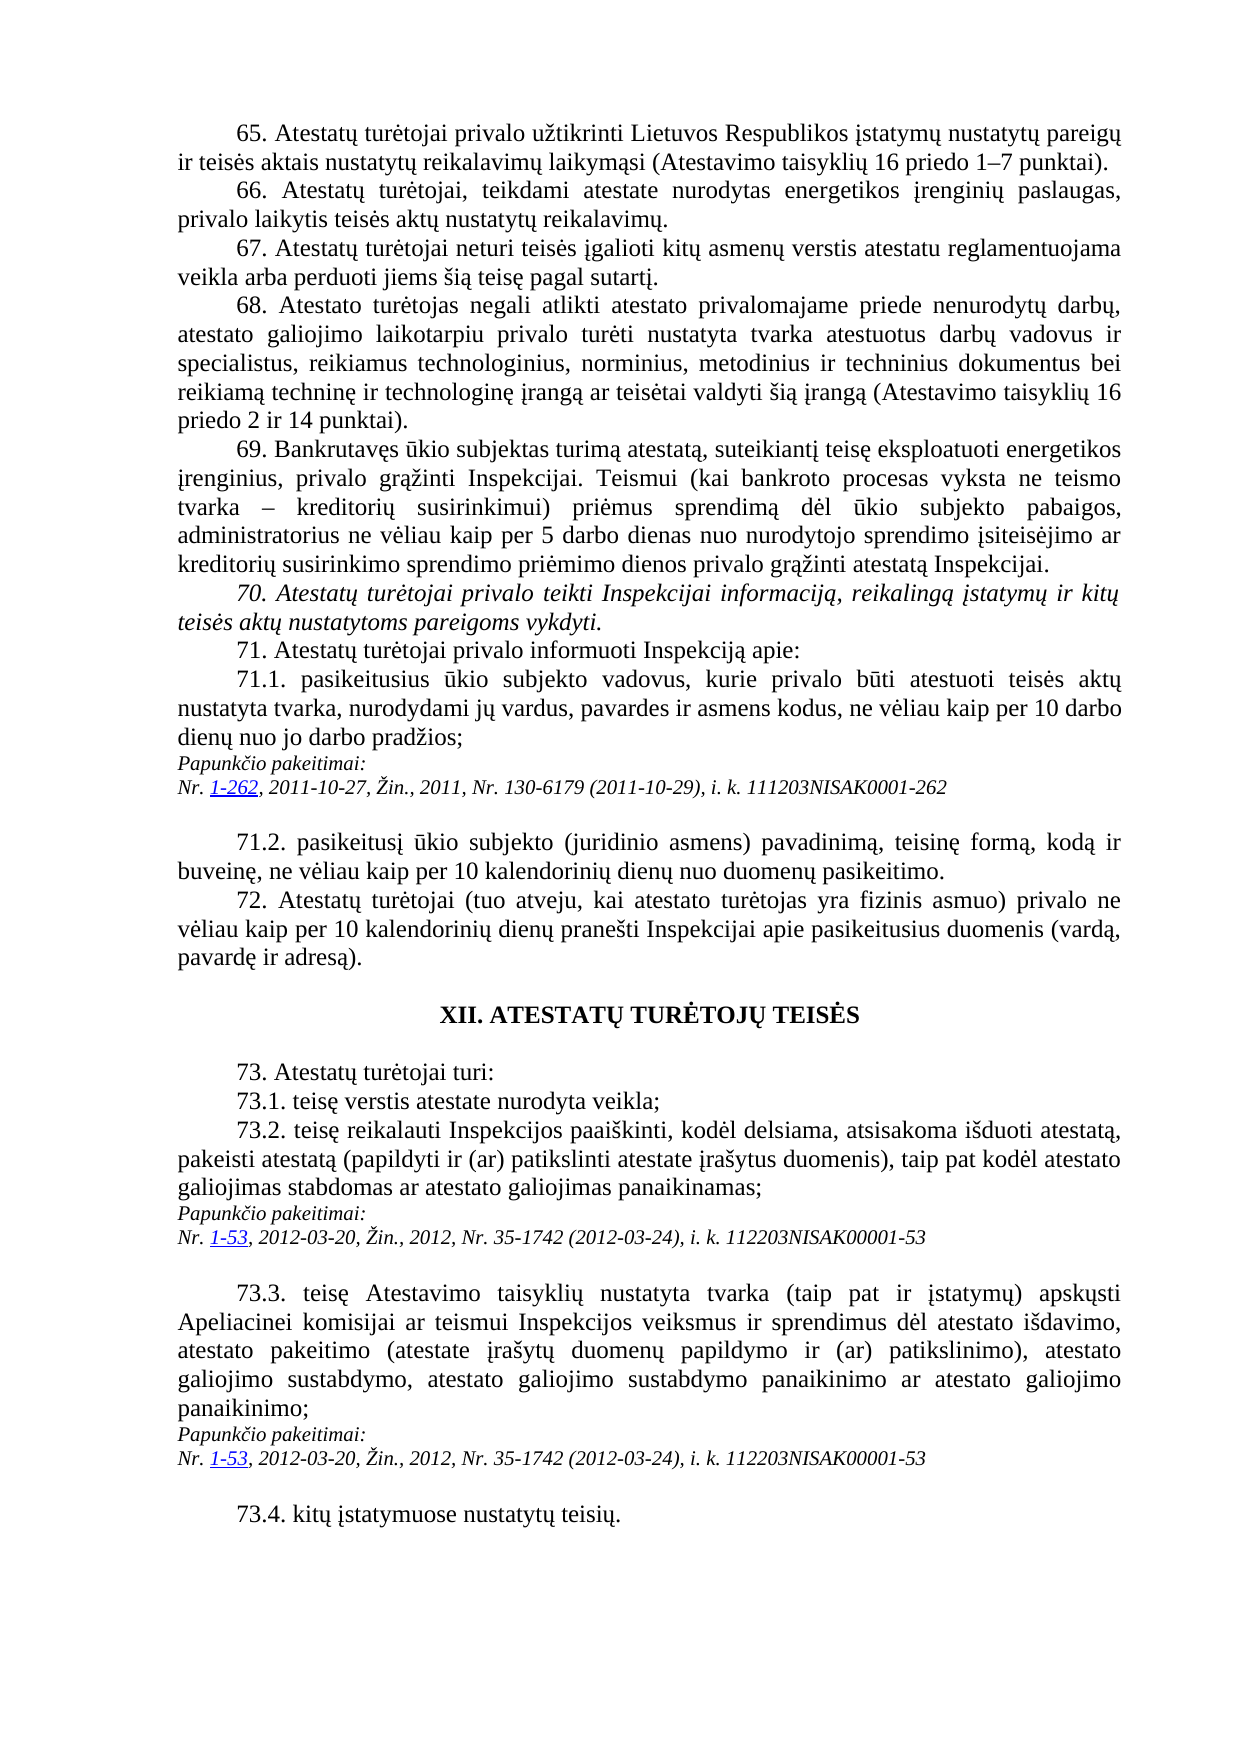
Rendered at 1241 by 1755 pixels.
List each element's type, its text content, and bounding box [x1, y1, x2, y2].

text 71.2. pasikeitusį ūkio subjekto (juridinio asmens) pavadinimą, teisinę formą, kodą ir buveinę, ne vėliau kaip per 10 kalendorinių dienų nuo duomenų pasikeitimo. [177, 827, 1122, 885]
text 71. Atestatų turėtojai privalo informuoti Inspekciją apie: [177, 636, 1122, 664]
text 67. Atestatų turėtojai neturi teisės įgalioti kitų asmenų verstis atestatu reglamentuojama veikla arba perduoti jiems šią teisę pagal sutartį. [177, 233, 1122, 291]
text 72. Atestatų turėtojai (tuo atveju, kai atestato turėtojas yra fizinis asmuo) privalo ne vėliau kaip per 10 kalendorinių dienų pranešti Inspekcijai apie pasikeitusius duomenis (vardą, pavardę ir adresą). [177, 885, 1122, 971]
text Papunkčio pakeitimai: [177, 1201, 1122, 1225]
text Nr. 1-53, 2012-03-20, Žin., 2012, Nr. 35-1742 (2012-03-24), i. k. 112203NISAK00001-53 [177, 1225, 1122, 1249]
text 70. Atestatų turėtojai privalo teikti Inspekcijai informaciją, reikalingą įstatymų ir kitų teisės aktų nustatytoms pareigoms vykdyti. [177, 578, 1122, 636]
text 71.1. pasikeitusius ūkio subjekto vadovus, kurie privalo būti atestuoti teisės aktų nustatyta tvarka, nurodydami jų vardus, pavardes ir asmens kodus, ne vėliau kaip per 10 darbo dienų nuo jo darbo pradžios; [177, 664, 1122, 751]
text XII. ATESTATŲ TURĖTOJŲ TEISĖS [177, 1000, 1122, 1029]
text Nr. 1-53, 2012-03-20, Žin., 2012, Nr. 35-1742 (2012-03-24), i. k. 112203NISAK00001-53 [177, 1446, 1122, 1470]
text 73.4. kitų įstatymuose nustatytų teisių. [177, 1499, 1122, 1527]
text 66. Atestatų turėtojai, teikdami atestate nurodytas energetikos įrenginių paslaugas, privalo laikytis teisės aktų nustatytų reikalavimų. [177, 176, 1122, 233]
text 65. Atestatų turėtojai privalo užtikrinti Lietuvos Respublikos įstatymų nustatytų pareigų ir teisės aktais nustatytų reikalavimų laikymąsi (Atestavimo taisyklių 16 priedo 1–7 punktai). [177, 118, 1122, 176]
text 73.1. teisę verstis atestate nurodyta veikla; [177, 1086, 1122, 1115]
text 73. Atestatų turėtojai turi: [177, 1057, 1122, 1086]
text 73.2. teisę reikalauti Inspekcijos paaiškinti, kodėl delsiama, atsisakoma išduoti atestatą, pakeisti atestatą (papildyti ir (ar) patikslinti atestate įrašytus duomenis), taip pat kodėl atestato galiojimas stabdomas ar atestato galiojimas panaikinamas; [177, 1115, 1122, 1201]
text 73.3. teisę Atestavimo taisyklių nustatyta tvarka (taip pat ir įstatymų) apskųsti Apeliacinei komisijai ar teismui Inspekcijos veiksmus ir sprendimus dėl atestato išdavimo, atestato pakeitimo (atestate įrašytų duomenų papildymo ir (ar) patikslinimo), atestato galiojimo sustabdymo, atestato galiojimo sustabdymo panaikinimo ar atestato galiojimo panaikinimo; [177, 1278, 1122, 1422]
text 68. Atestato turėtojas negali atlikti atestato privalomajame priede nenurodytų darbų, atestato galiojimo laikotarpiu privalo turėti nustatyta tvarka atestuotus darbų vadovus ir specialistus, reikiamus technologinius, norminius, metodinius ir techninius dokumentus bei reikiamą techninę ir technologinę įrangą ar teisėtai valdyti šią įrangą (Atestavimo taisyklių 16 priedo 2 ir 14 punktai). [177, 291, 1122, 434]
text Papunkčio pakeitimai: [177, 1422, 1122, 1446]
text Nr. 1-262, 2011-10-27, Žin., 2011, Nr. 130-6179 (2011-10-29), i. k. 111203NISAK0001-262 [177, 775, 1122, 799]
text Papunkčio pakeitimai: [177, 751, 1122, 775]
text 69. Bankrutavęs ūkio subjektas turimą atestatą, suteikiantį teisę eksploatuoti energetikos įrenginius, privalo grąžinti Inspekcijai. Teismui (kai bankroto procesas vyksta ne teismo tvarka – kreditorių susirinkimui) priėmus sprendimą dėl ūkio subjekto pabaigos, administratorius ne vėliau kaip per 5 darbo dienas nuo nurodytojo sprendimo įsiteisėjimo ar kreditorių susirinkimo sprendimo priėmimo dienos privalo grąžinti atestatą Inspekcijai. [177, 434, 1122, 578]
